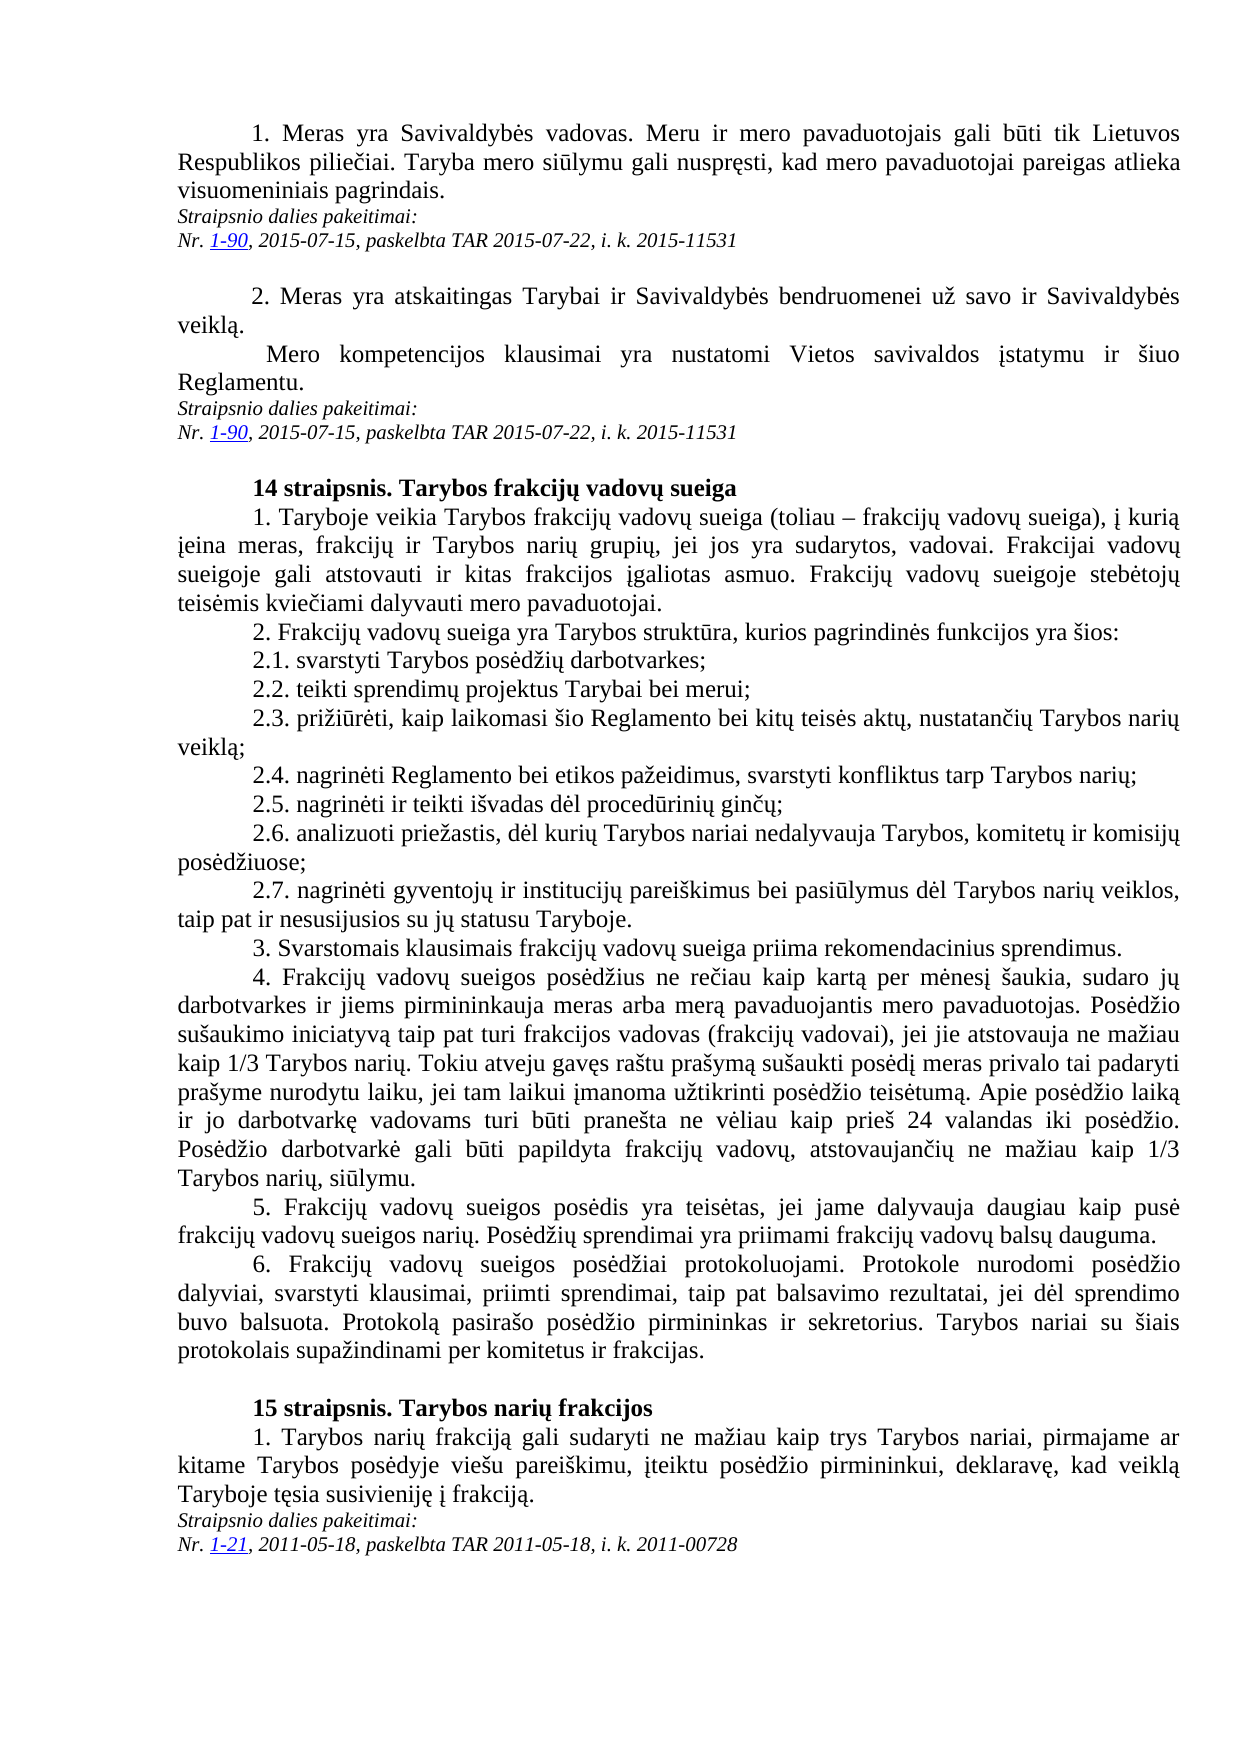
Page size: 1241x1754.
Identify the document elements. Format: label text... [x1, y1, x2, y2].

text Straipsnio dalies pakeitimai: [177, 396, 1181, 420]
text 15 straipsnis. Tarybos narių frakcijos [177, 1393, 1181, 1422]
text Nr. 1-90, 2015-07-15, paskelbta TAR 2015-07-22, i. k. 2015-11531 [177, 420, 1181, 444]
text Nr. 1-90, 2015-07-15, paskelbta TAR 2015-07-22, i. k. 2015-11531 [177, 228, 1181, 252]
text 6. Frakcijų vadovų sueigos posėdžiai protokoluojami. Protokole nurodomi posėdžio dalyviai, svarstyti klausimai, priimti sprendimai, taip pat balsavimo rezultatai, jei dėl sprendimo buvo balsuota. Protokolą pasirašo posėdžio pirmininkas ir sekretorius. Tarybos nariai su šiais protokolais supažindinami per komitetus ir frakcijas. [177, 1249, 1181, 1364]
text Mero kompetencijos klausimai yra nustatomi Vietos savivaldos įstatymu ir šiuo Reglamentu. [177, 339, 1181, 396]
text 2.3. prižiūrėti, kaip laikomasi šio Reglamento bei kitų teisės aktų, nustatančių Tarybos narių veiklą; [177, 703, 1181, 761]
text 14 straipsnis. Tarybos frakcijų vadovų sueiga [177, 473, 1181, 502]
text 2.2. teikti sprendimų projektus Tarybai bei merui; [177, 674, 1181, 703]
text 2. Frakcijų vadovų sueiga yra Tarybos struktūra, kurios pagrindinės funkcijos yra šios: [177, 617, 1181, 646]
text Nr. 1-21, 2011-05-18, paskelbta TAR 2011-05-18, i. k. 2011-00728 [177, 1532, 1181, 1556]
text 1. Meras yra Savivaldybės vadovas. Meru ir mero pavaduotojais gali būti tik Lietuvos Respublikos piliečiai. Taryba mero siūlymu gali nuspręsti, kad mero pavaduotojai pareigas atlieka visuomeniniais pagrindais. [177, 118, 1181, 204]
text 3. Svarstomais klausimais frakcijų vadovų sueiga priima rekomendacinius sprendimus. [177, 933, 1181, 962]
text 2.5. nagrinėti ir teikti išvadas dėl procedūrinių ginčų; [177, 789, 1181, 818]
text 1. Taryboje veikia Tarybos frakcijų vadovų sueiga (toliau – frakcijų vadovų sueiga), į kurią įeina meras, frakcijų ir Tarybos narių grupių, jei jos yra sudarytos, vadovai. Frakcijai vadovų sueigoje gali atstovauti ir kitas frakcijos įgaliotas asmuo. Frakcijų vadovų sueigoje stebėtojų teisėmis kviečiami dalyvauti mero pavaduotojai. [177, 502, 1181, 617]
text 4. Frakcijų vadovų sueigos posėdžius ne rečiau kaip kartą per mėnesį šaukia, sudaro jų darbotvarkes ir jiems pirmininkauja meras arba merą pavaduojantis mero pavaduotojas. Posėdžio sušaukimo iniciatyvą taip pat turi frakcijos vadovas (frakcijų vadovai), jei jie atstovauja ne mažiau kaip 1/3 Tarybos narių. Tokiu atveju gavęs raštu prašymą sušaukti posėdį meras privalo tai padaryti prašyme nurodytu laiku, jei tam laikui įmanoma užtikrinti posėdžio teisėtumą. Apie posėdžio laiką ir jo darbotvarkę vadovams turi būti pranešta ne vėliau kaip prieš 24 valandas iki posėdžio. Posėdžio darbotvarkė gali būti papildyta frakcijų vadovų, atstovaujančių ne mažiau kaip 1/3 Tarybos narių, siūlymu. [177, 962, 1181, 1192]
text 2. Meras yra atskaitingas Tarybai ir Savivaldybės bendruomenei už savo ir Savivaldybės veiklą. [177, 281, 1181, 339]
text Straipsnio dalies pakeitimai: [177, 1508, 1181, 1532]
text 2.4. nagrinėti Reglamento bei etikos pažeidimus, svarstyti konfliktus tarp Tarybos narių; [177, 761, 1181, 789]
text Straipsnio dalies pakeitimai: [177, 204, 1181, 228]
text 5. Frakcijų vadovų sueigos posėdis yra teisėtas, jei jame dalyvauja daugiau kaip pusė frakcijų vadovų sueigos narių. Posėdžių sprendimai yra priimami frakcijų vadovų balsų dauguma. [177, 1192, 1181, 1249]
text 1. Tarybos narių frakciją gali sudaryti ne mažiau kaip trys Tarybos nariai, pirmajame ar kitame Tarybos posėdyje viešu pareiškimu, įteiktu posėdžio pirmininkui, deklaravę, kad veiklą Taryboje tęsia susivieniję į frakciją. [177, 1422, 1181, 1508]
text 2.1. svarstyti Tarybos posėdžių darbotvarkes; [177, 646, 1181, 674]
text 2.6. analizuoti priežastis, dėl kurių Tarybos nariai nedalyvauja Tarybos, komitetų ir komisijų posėdžiuose; [177, 818, 1181, 876]
text 2.7. nagrinėti gyventojų ir institucijų pareiškimus bei pasiūlymus dėl Tarybos narių veiklos, taip pat ir nesusijusios su jų statusu Taryboje. [177, 876, 1181, 933]
